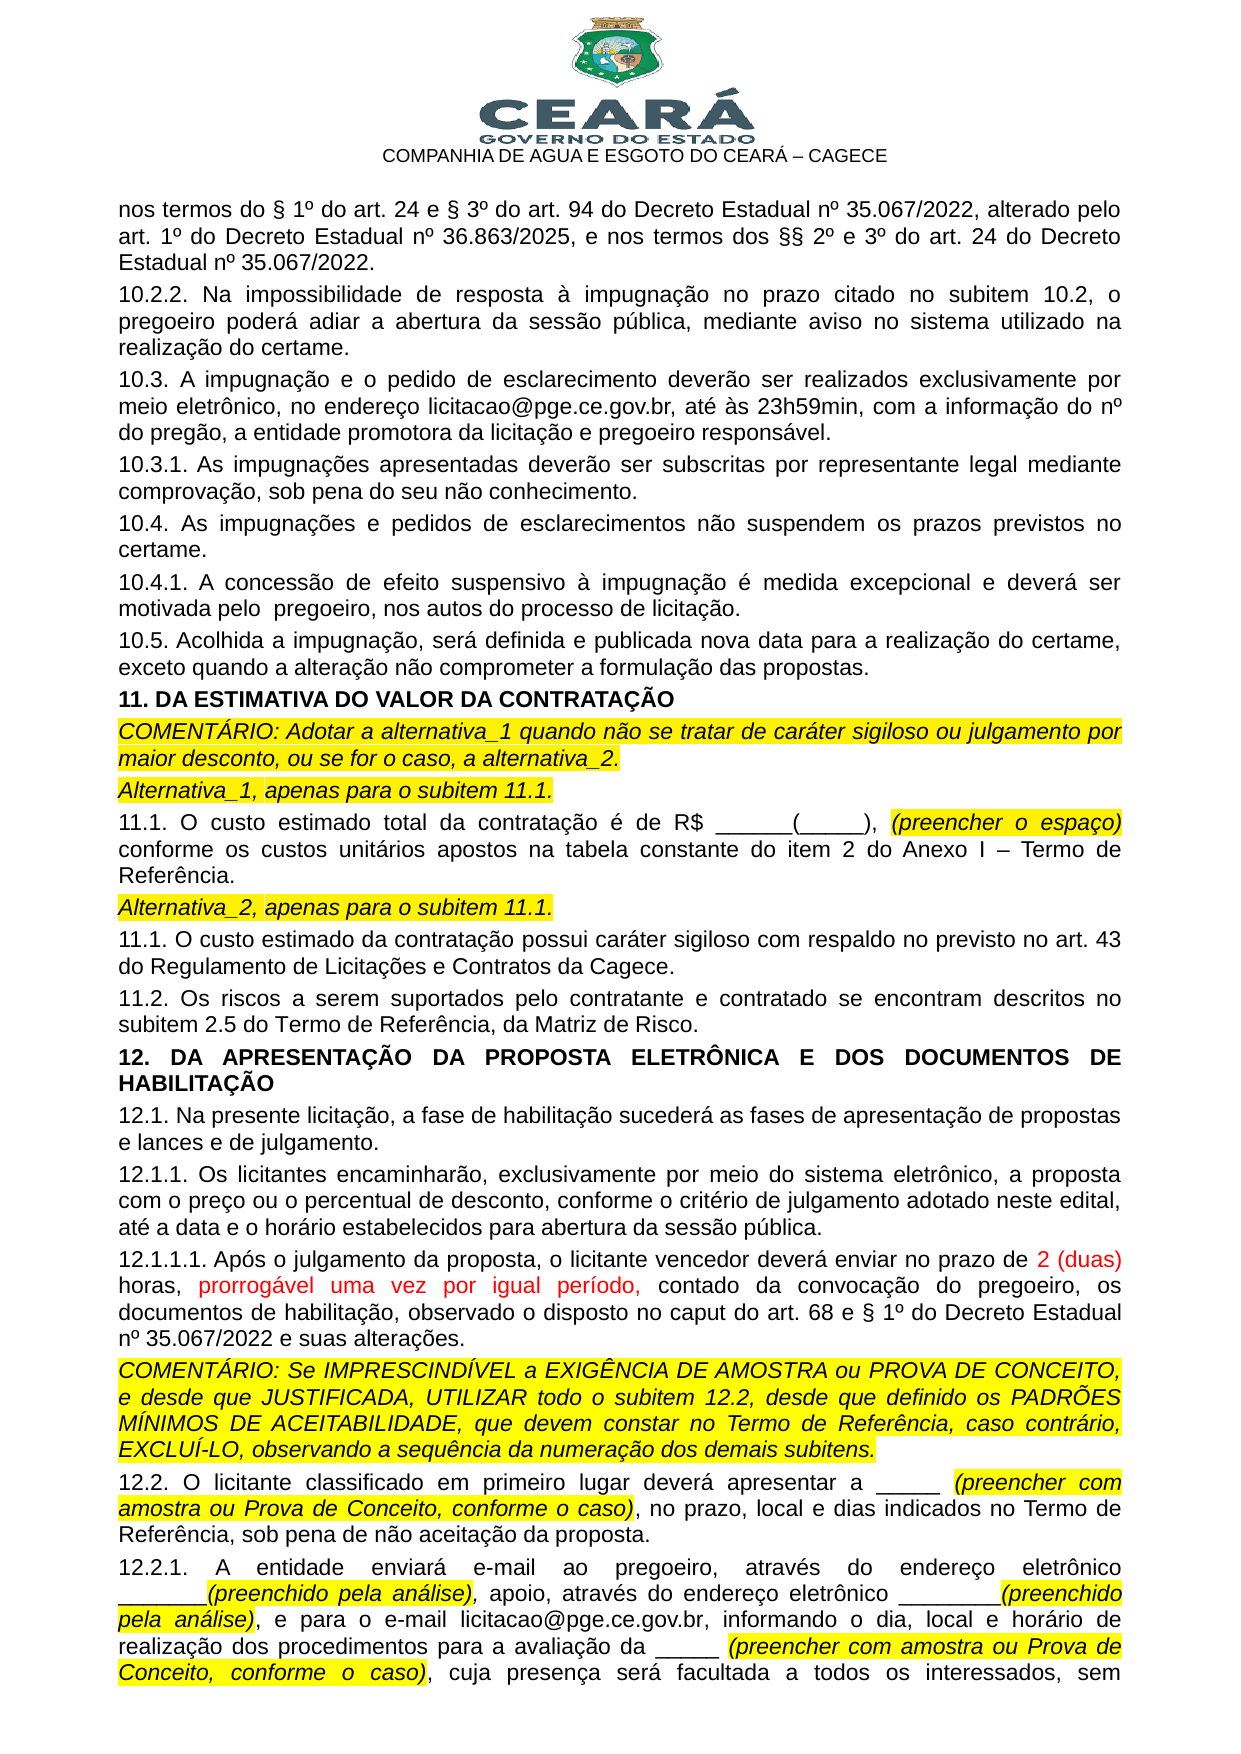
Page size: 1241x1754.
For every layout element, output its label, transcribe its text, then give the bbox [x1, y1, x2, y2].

picture [453, 12, 782, 148]
text nos termos do § 1º do art. 24 e § 3º do art. 94 do Decreto Estadual nº 35.067/2022, alterado pelo art. 1º do Decreto Estadual nº 36.863/2025, e nos termos dos §§ 2º e 3º do art. 24 do Decreto Estadual nº 35.067/2022. [118, 196, 1122, 275]
text Alternativa_1, apenas para o subitem 11.1. [118, 777, 1122, 803]
text COMENTÁRIO: Se IMPRESCINDÍVEL a EXIGÊNCIA DE AMOSTRA ou PROVA DE CONCEITO, e desde que JUSTIFICADA, UTILIZAR todo o subitem 12.2, desde que definido os PADRÕES MÍNIMOS DE ACEITABILIDADE, que devem constar no Termo de Referência, caso contrário, EXCLUÍ-LO, observando a sequência da numeração dos demais subitens. [118, 1357, 1122, 1463]
text 12.2. O licitante classificado em primeiro lugar deverá apresentar a _____ (preencher com amostra ou Prova de Conceito, conforme o caso), no prazo, local e dias indicados no Termo de Referência, sob pena de não aceitação da proposta. [118, 1469, 1122, 1548]
text 11.1. O custo estimado da contratação possui caráter sigiloso com respaldo no previsto no art. 43 do Regulamento de Licitações e Contratos da Cagece. [118, 926, 1122, 979]
text 12.1.1. Os licitantes encaminharão, exclusivamente por meio do sistema eletrônico, a proposta com o preço ou o percentual de desconto, conforme o critério de julgamento adotado neste edital, até a data e o horário estabelecidos para abertura da sessão pública. [118, 1161, 1122, 1240]
text 12.2.1. A entidade enviará e-mail ao pregoeiro, através do endereço eletrônico _______(preenchido pela análise), apoio, através do endereço eletrônico ________(preenchido pela análise), e para o e-mail licitacao@pge.ce.gov.br, informando o dia, local e horário de realização dos procedimentos para a avaliação da _____ (preencher com amostra ou Prova de Conceito, conforme o caso), cuja presença será facultada a todos os interessados, sem [118, 1554, 1122, 1686]
text 12.1. Na presente licitação, a fase de habilitação sucederá as fases de apresentação de propostas e lances e de julgamento. [118, 1102, 1122, 1155]
text Alternativa_2, apenas para o subitem 11.1. [118, 894, 1122, 921]
text 11. DA ESTIMATIVA DO VALOR DA CONTRATAÇÃO [118, 686, 1122, 712]
text 12. DA APRESENTAÇÃO DA PROPOSTA ELETRÔNICA E DOS DOCUMENTOS DE HABILITAÇÃO [118, 1044, 1122, 1096]
text 10.4.1. A concessão de efeito suspensivo à impugnação é medida excepcional e deverá ser motivada pelo pregoeiro, nos autos do processo de licitação. [118, 569, 1122, 621]
text COMENTÁRIO: Adotar a alternativa_1 quando não se tratar de caráter sigiloso ou julgamento por maior desconto, ou se for o caso, a alternativa_2. [118, 718, 1122, 771]
text 10.3. A impugnação e o pedido de esclarecimento deverão ser realizados exclusivamente por meio eletrônico, no endereço licitacao@pge.ce.gov.br, até às 23h59min, com a informação do nº do pregão, a entidade promotora da licitação e pregoeiro responsável. [118, 366, 1122, 445]
text 10.4. As impugnações e pedidos de esclarecimentos não suspendem os prazos previstos no certame. [118, 510, 1122, 563]
text 10.5. Acolhida a impugnação, será definida e publicada nova data para a realização do certame, exceto quando a alteração não comprometer a formulação das propostas. [118, 627, 1122, 680]
text 11.1. O custo estimado total da contratação é de R$ ______(_____), (preencher o espaço) conforme os custos unitários apostos na tabela constante do item 2 do Anexo I – Termo de Referência. [118, 809, 1122, 888]
text 10.3.1. As impugnações apresentadas deverão ser subscritas por representante legal mediante comprovação, sob pena do seu não conhecimento. [118, 451, 1122, 504]
text 11.2. Os riscos a serem suportados pelo contratante e contratado se encontram descritos no subitem 2.5 do Termo de Referência, da Matriz de Risco. [118, 985, 1122, 1038]
text 12.1.1.1. Após o julgamento da proposta, o licitante vencedor deverá enviar no prazo de 2 (duas) horas, prorrogável uma vez por igual período, contado da convocação do pregoeiro, os documentos de habilitação, observado o disposto no caput do art. 68 e § 1º do Decreto Estadual nº 35.067/2022 e suas alterações. [118, 1246, 1122, 1351]
text 10.2.2. Na impossibilidade de resposta à impugnação no prazo citado no subitem 10.2, o pregoeiro poderá adiar a abertura da sessão pública, mediante aviso no sistema utilizado na realização do certame. [118, 281, 1122, 360]
